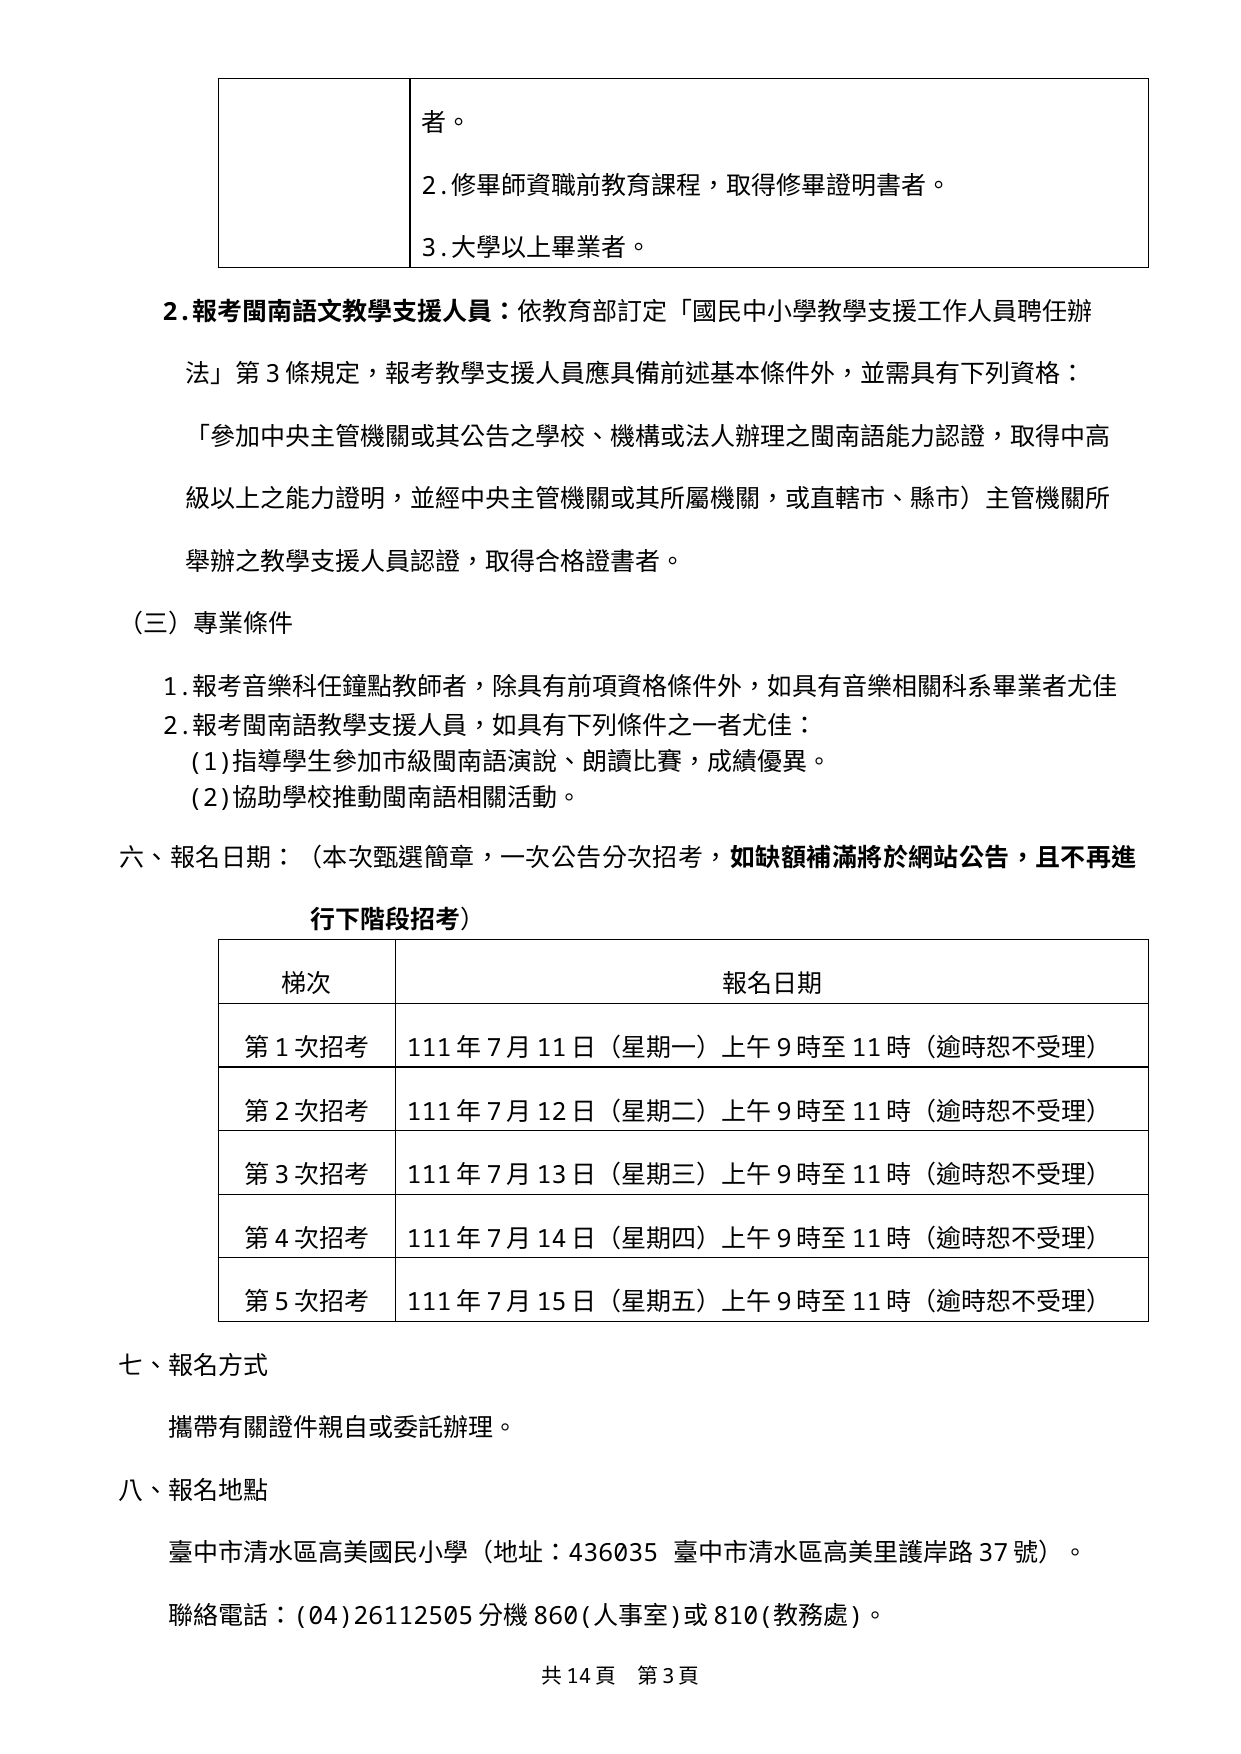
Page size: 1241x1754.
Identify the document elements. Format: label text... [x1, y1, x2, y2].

table_cell [219, 79, 409, 267]
text 七、報名方式 攜帶有關證件親自或委託辦理。 [118, 1322, 1122, 1447]
table_cell 111年7月14日（星期四）上午9時至11時（逾時恕不受理） [396, 1195, 1148, 1257]
table_cell 第4次招考 [219, 1195, 395, 1257]
text 2.報考閩南語教學支援人員，如具有下列條件之一者尤佳： [163, 705, 1122, 741]
table_cell 第1次招考 [219, 1004, 395, 1066]
table_cell 第2次招考 [219, 1068, 395, 1130]
text (1)指導學生參加市級閩南語演說、朗讀比賽，成績優異。 [188, 741, 1122, 778]
table_cell 111年7月13日（星期三）上午9時至11時（逾時恕不受理） [396, 1131, 1148, 1193]
table_header 報名日期 [396, 940, 1148, 1003]
table_cell 者。 2.修畢師資職前教育課程，取得修畢證明書者。 3.大學以上畢業者。 [411, 79, 1148, 267]
table_header 梯次 [219, 940, 395, 1003]
text 2.報考閩南語文教學支援人員：依教育部訂定「國民中小學教學支援工作人員聘任辦法」第3條規定，報考教學支援人員應具備前述基本條件外，並需具有下列資格：「參加中央主管機關或其公告之學校、機構或法人辦理之閩南語能力認證，取得中高級以上之能力證明，並經中央主管機關或其所屬機關，或直轄市、縣市）主管機關所舉辦之教學支援人員認證，取得合格證書者。 [162, 268, 1122, 580]
text 1.報考音樂科任鐘點教師者，除具有前項資格條件外，如具有音樂相關科系畢業者尤佳 [118, 643, 1122, 705]
text 聯絡電話：(04)26112505分機860(人事室)或810(教務處)。 [168, 1572, 1122, 1634]
table_cell 111年7月15日（星期五）上午9時至11時（逾時恕不受理） [396, 1258, 1148, 1321]
table_cell 111年7月12日（星期二）上午9時至11時（逾時恕不受理） [396, 1068, 1148, 1130]
table_cell 第3次招考 [219, 1131, 395, 1193]
text （三）專業條件 [118, 580, 1137, 643]
table_cell 第5次招考 [219, 1258, 395, 1321]
table_cell 111年7月11日（星期一）上午9時至11時（逾時恕不受理） [396, 1004, 1148, 1066]
text 八、報名地點 臺中市清水區高美國民小學（地址：436035 臺中市清水區高美里護岸路37號）。 [118, 1447, 1122, 1572]
text (2)協助學校推動閩南語相關活動。 [188, 778, 1122, 814]
text 六、報名日期：（本次甄選簡章，一次公告分次招考，如缺額補滿將於網站公告，且不再進行下階段招考） [119, 814, 1137, 939]
